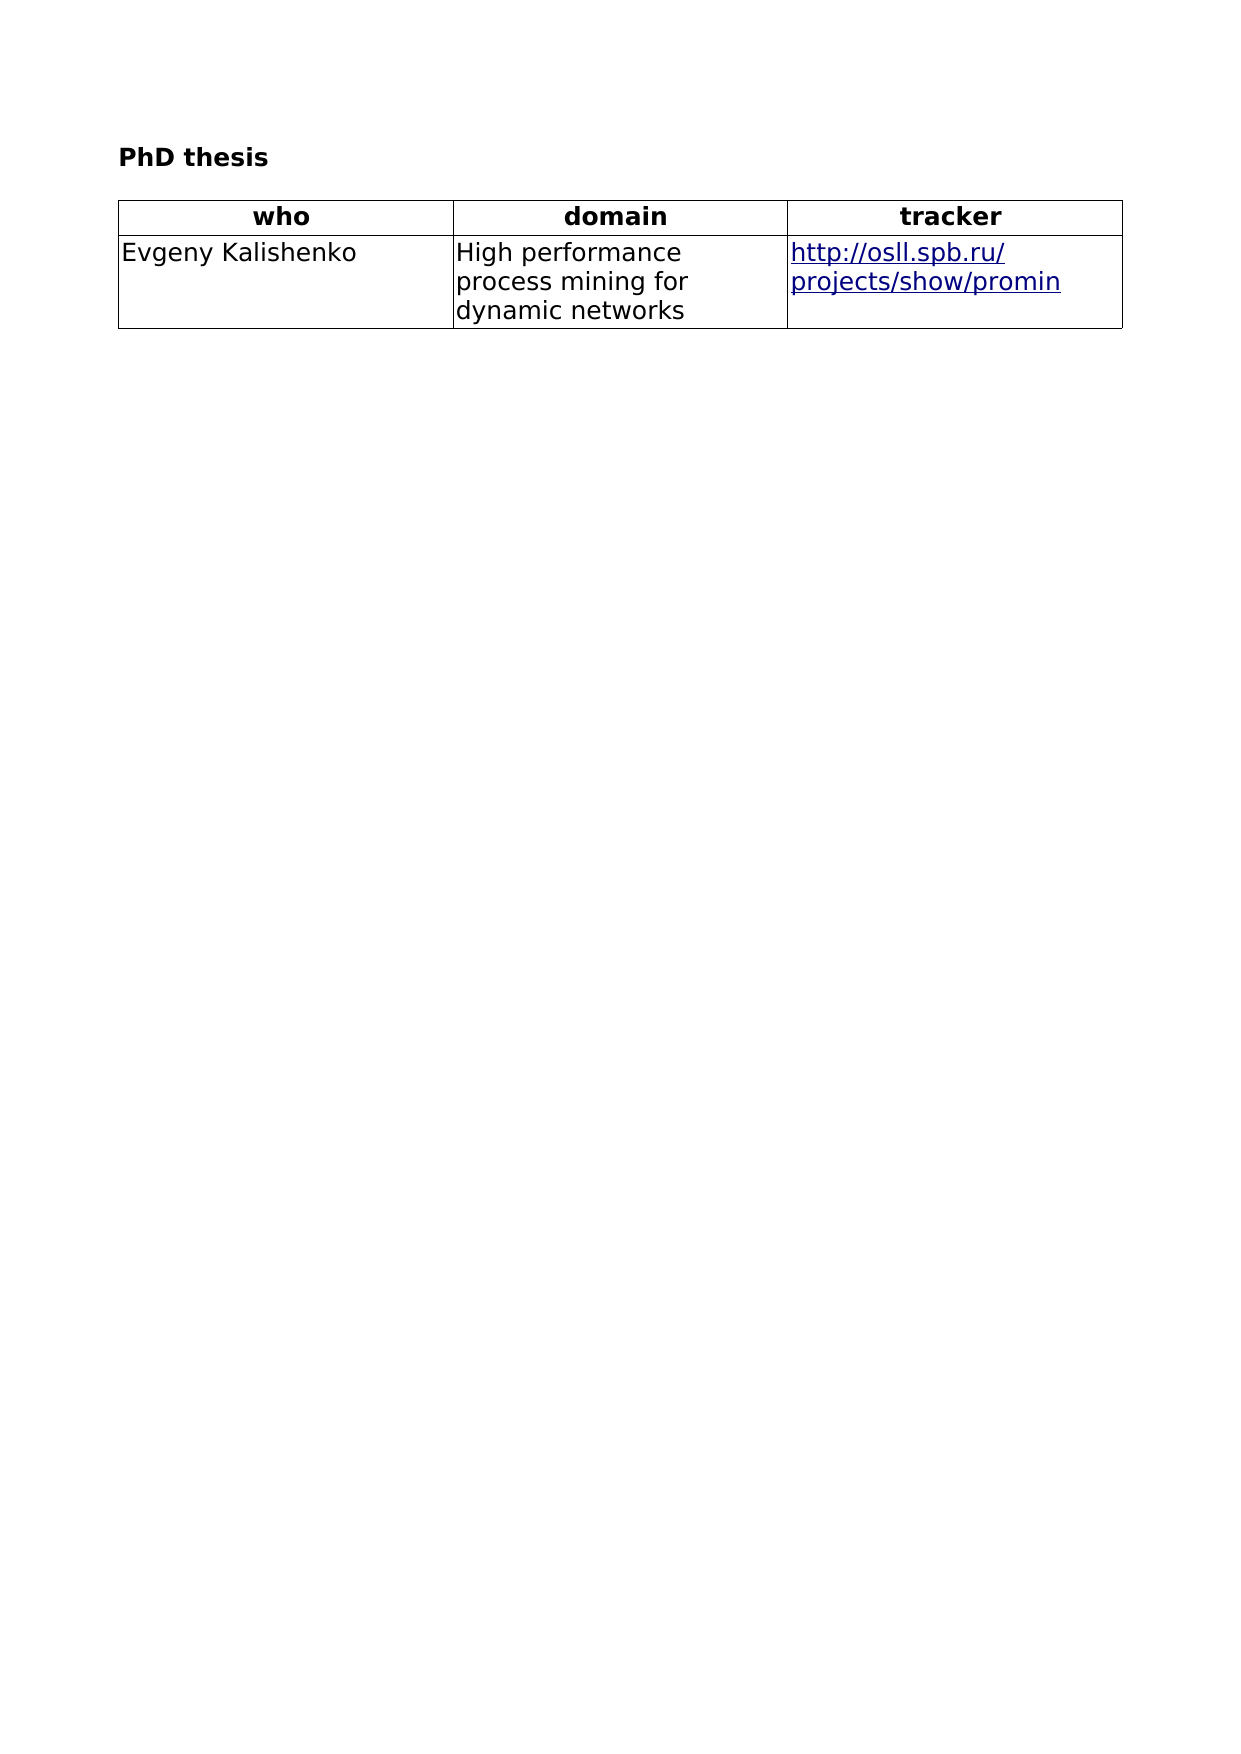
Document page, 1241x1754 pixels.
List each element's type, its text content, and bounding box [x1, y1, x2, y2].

table_cell Evgeny Kalishenko [119, 236, 453, 328]
table_header domain [454, 201, 787, 235]
table_header who [119, 201, 453, 235]
table_header tracker [788, 201, 1122, 235]
table_cell High performance process mining for dynamic networks [454, 236, 787, 328]
table_cell http://osll.spb.ru/projects/show/promin [788, 236, 1122, 328]
subtitle PhD thesis [118, 143, 1122, 172]
